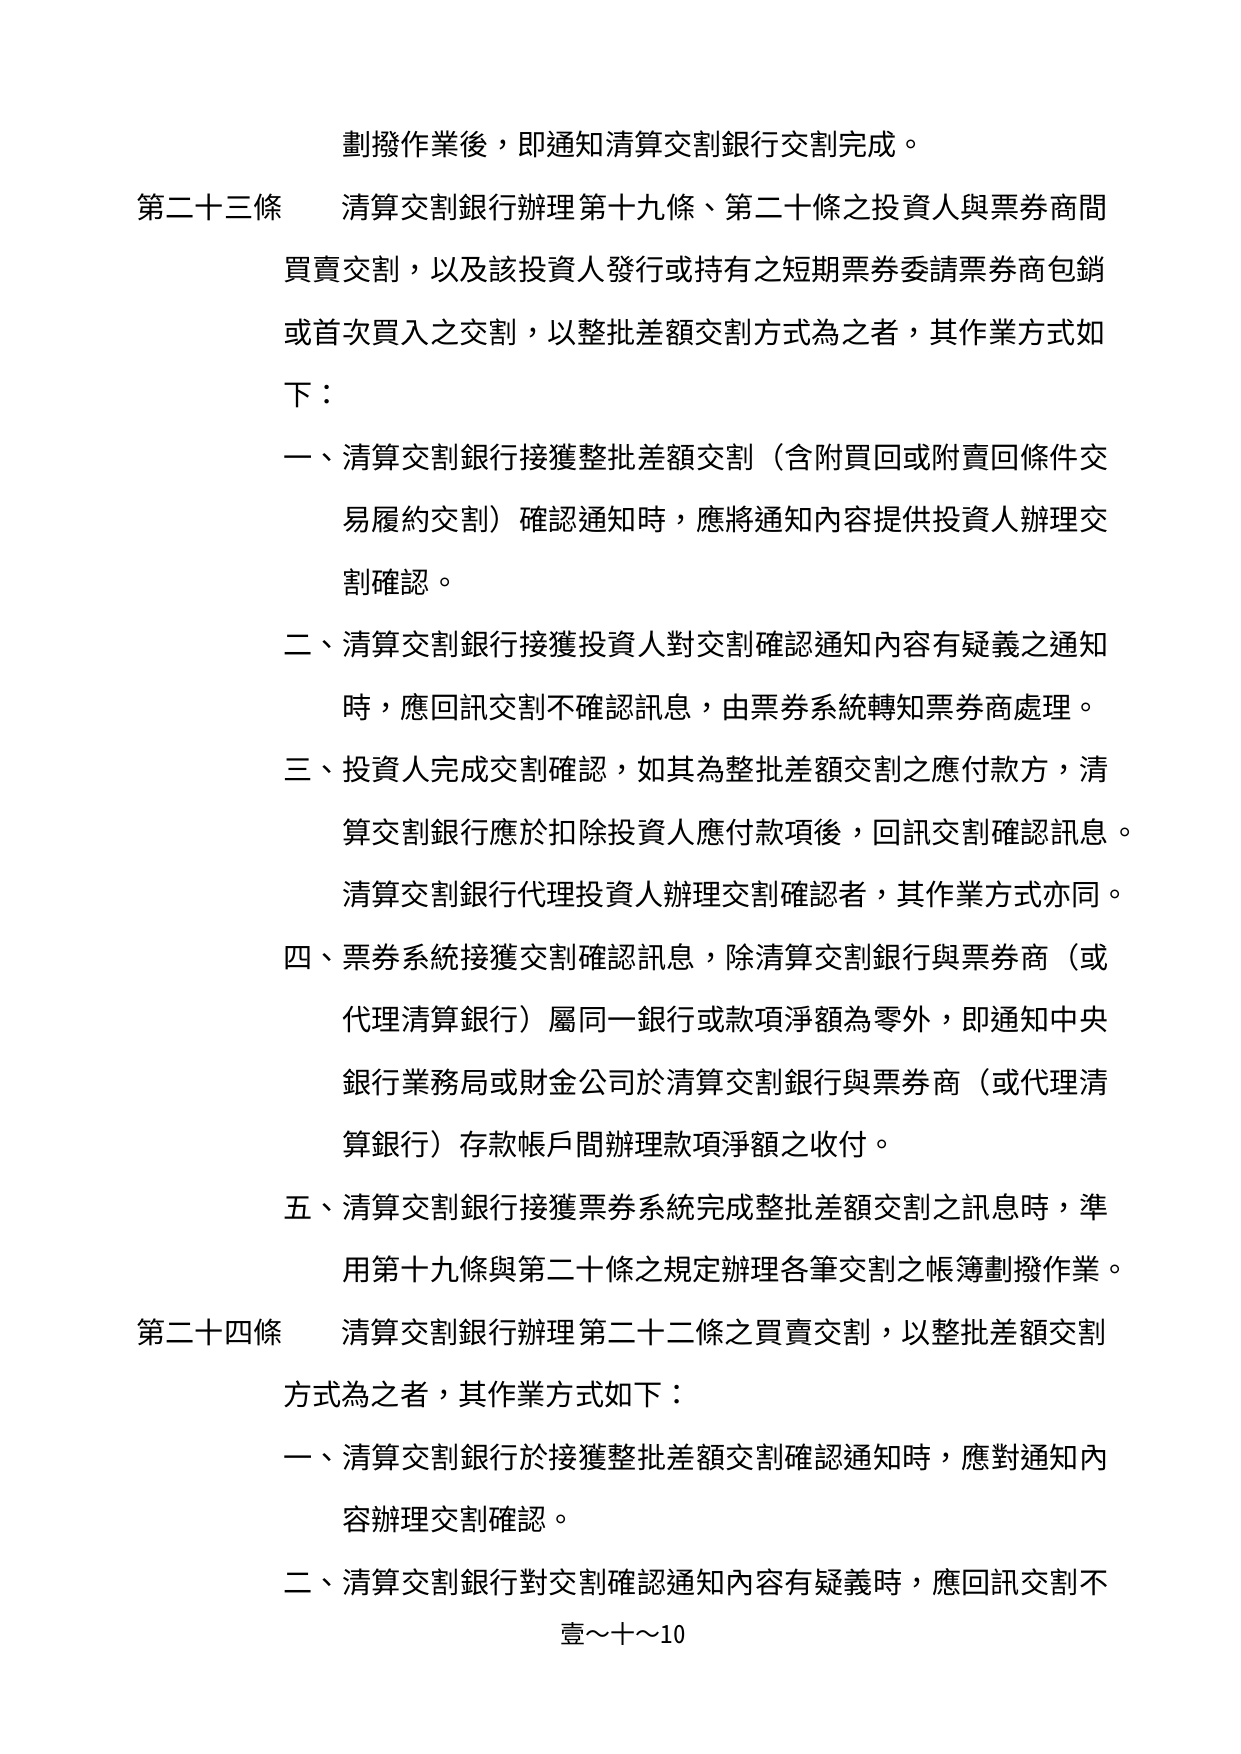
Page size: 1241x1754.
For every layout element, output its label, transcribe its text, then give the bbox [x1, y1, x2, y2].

text 二、清算交割銀行對交割確認通知內容有疑義時，應回訊交割不 [283, 1539, 1110, 1601]
text 五、清算交割銀行接獲票券系統完成整批差額交割之訊息時，準用第十九條與第二十條之規定辦理各筆交割之帳簿劃撥作業。 [283, 1164, 1110, 1289]
text 二、清算交割銀行接獲投資人對交割確認通知內容有疑義之通知時，應回訊交割不確認訊息，由票券系統轉知票券商處理。 [283, 601, 1110, 726]
text 三、投資人完成交割確認，如其為整批差額交割之應付款方，清算交割銀行應於扣除投資人應付款項後，回訊交割確認訊息。清算交割銀行代理投資人辦理交割確認者，其作業方式亦同。 [283, 726, 1110, 914]
text 一、清算交割銀行於接獲整批差額交割確認通知時，應對通知內容辦理交割確認。 [283, 1414, 1110, 1539]
text 第二十三條 清算交割銀行辦理第十九條、第二十條之投資人與票券商間買賣交割，以及該投資人發行或持有之短期票券委請票券商包銷或首次買入之交割，以整批差額交割方式為之者，其作業方式如下： [136, 164, 1108, 414]
text 四、票券系統接獲交割確認訊息，除清算交割銀行與票券商（或代理清算銀行）屬同一銀行或款項淨額為零外，即通知中央銀行業務局或財金公司於清算交割銀行與票券商（或代理清算銀行）存款帳戶間辦理款項淨額之收付。 [283, 914, 1110, 1164]
text 第二十四條 清算交割銀行辦理第二十二條之買賣交割，以整批差額交割方式為之者，其作業方式如下： [136, 1289, 1108, 1414]
text 劃撥作業後，即通知清算交割銀行交割完成。 [283, 101, 1110, 164]
text 一、清算交割銀行接獲整批差額交割（含附買回或附賣回條件交易履約交割）確認通知時，應將通知內容提供投資人辦理交割確認。 [283, 414, 1110, 601]
